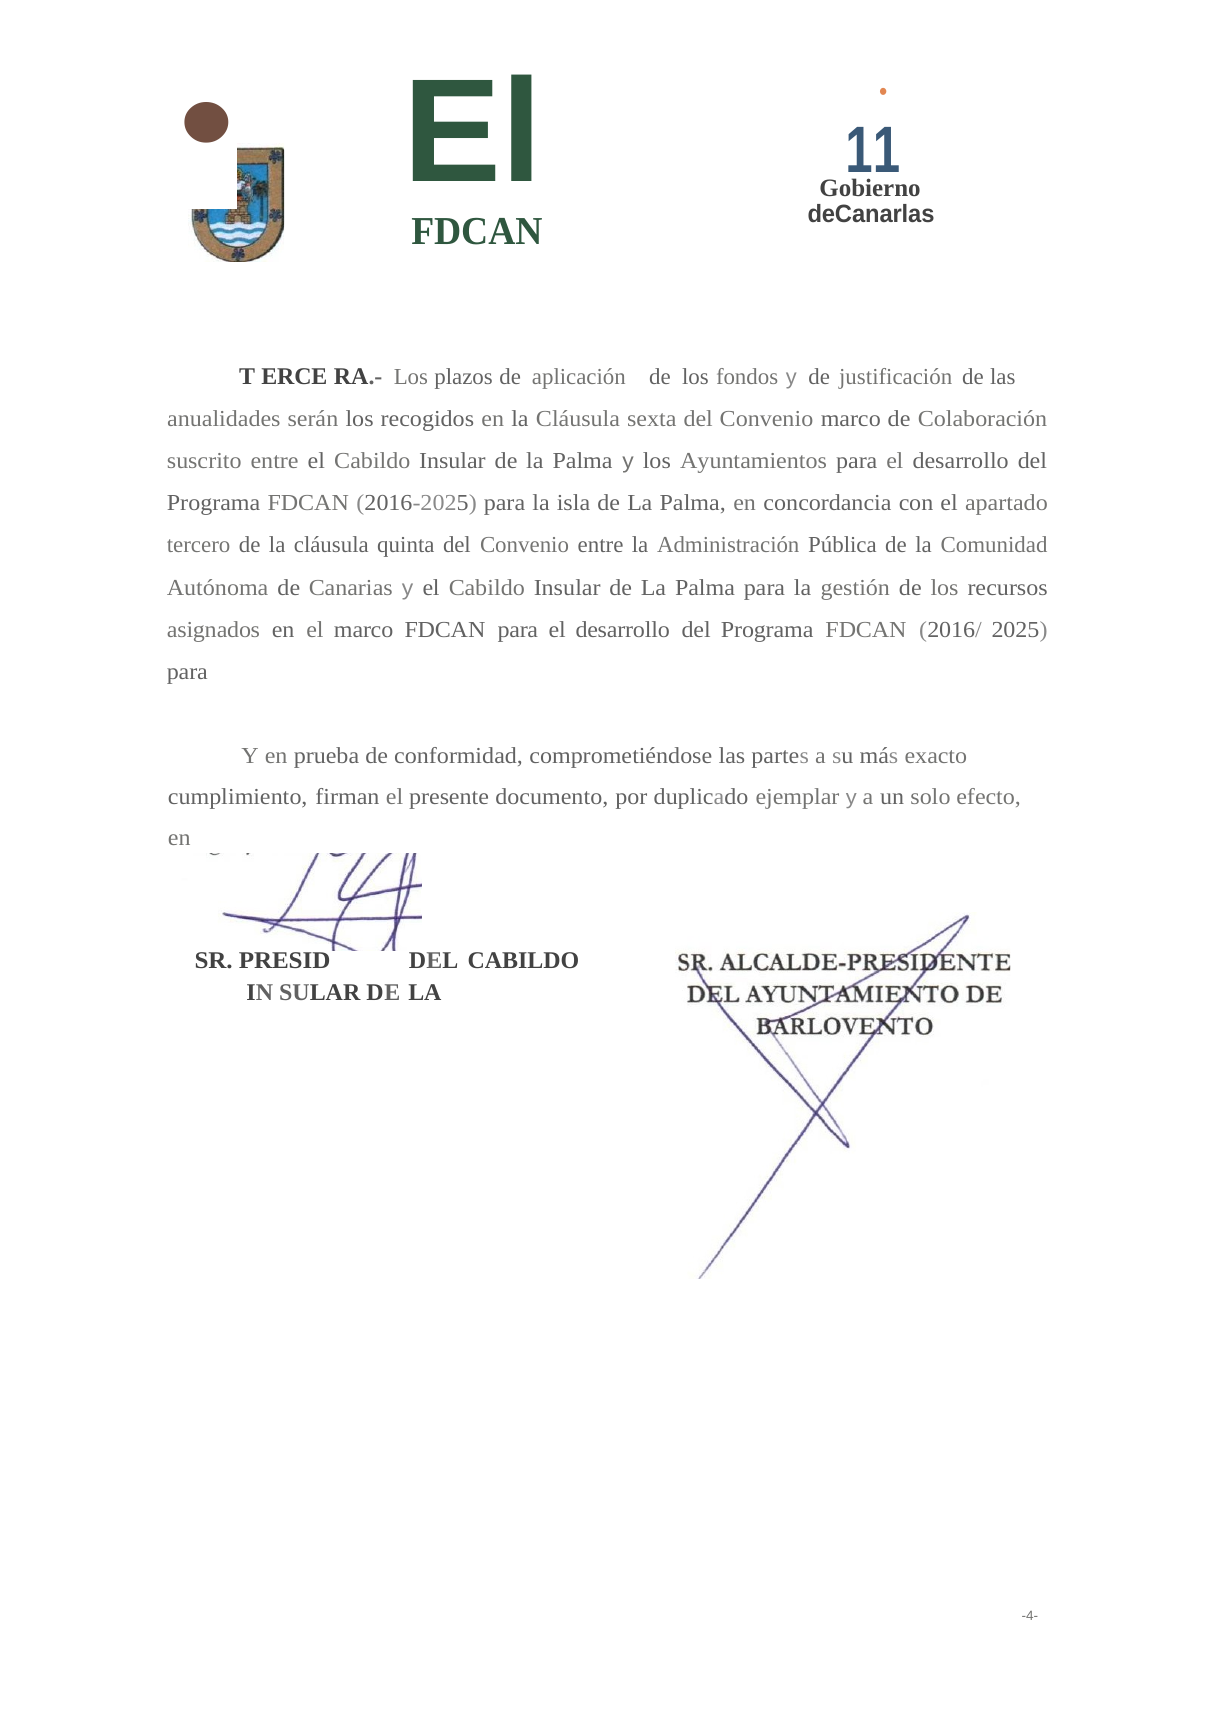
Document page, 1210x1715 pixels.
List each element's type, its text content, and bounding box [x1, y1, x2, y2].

text tm• > [848, 76, 896, 110]
text El [403, 54, 548, 213]
text -4- [1021, 1607, 1040, 1623]
text deCanarlas [807, 202, 936, 228]
text Y en prueba de conformidad, comprometiéndose las partes a su más exacto cumplimiento, firman el presente documento, por duplicado ejemplar y a un solo efecto, en [168, 742, 1049, 850]
text DEL CABILDO [409, 946, 583, 973]
text de los fondos y de justificación de las [649, 363, 1048, 389]
text Gobierno [819, 176, 936, 202]
text 11 [845, 110, 901, 175]
text • [178, 37, 237, 207]
text SR. PRESID [194, 946, 331, 973]
text FDCAN [411, 213, 548, 252]
text anualidades serán los recogidos en la Cláusula sexta del Convenio marco de Colaboración suscrito entre el Cabildo Insular de la Palma y los Ayuntamientos para el desarrollo del Programa FDCAN (2016-2025) para la isla de La Palma, en concordancia con el apartado tercero de la cláusula quinta del Convenio entre la Administración Pública de la Comunidad Autónoma de Canarias y el Cabildo Insular de La Palma para la gestión de los recursos asignados en el marco FDCAN para el desarrollo del Programa FDCAN (2016/ 2025) para [167, 405, 1048, 684]
text T ERCE RA.- Los plazos de aplicación [239, 362, 638, 390]
text IN SULAR DE LA PALMA [246, 978, 533, 1008]
